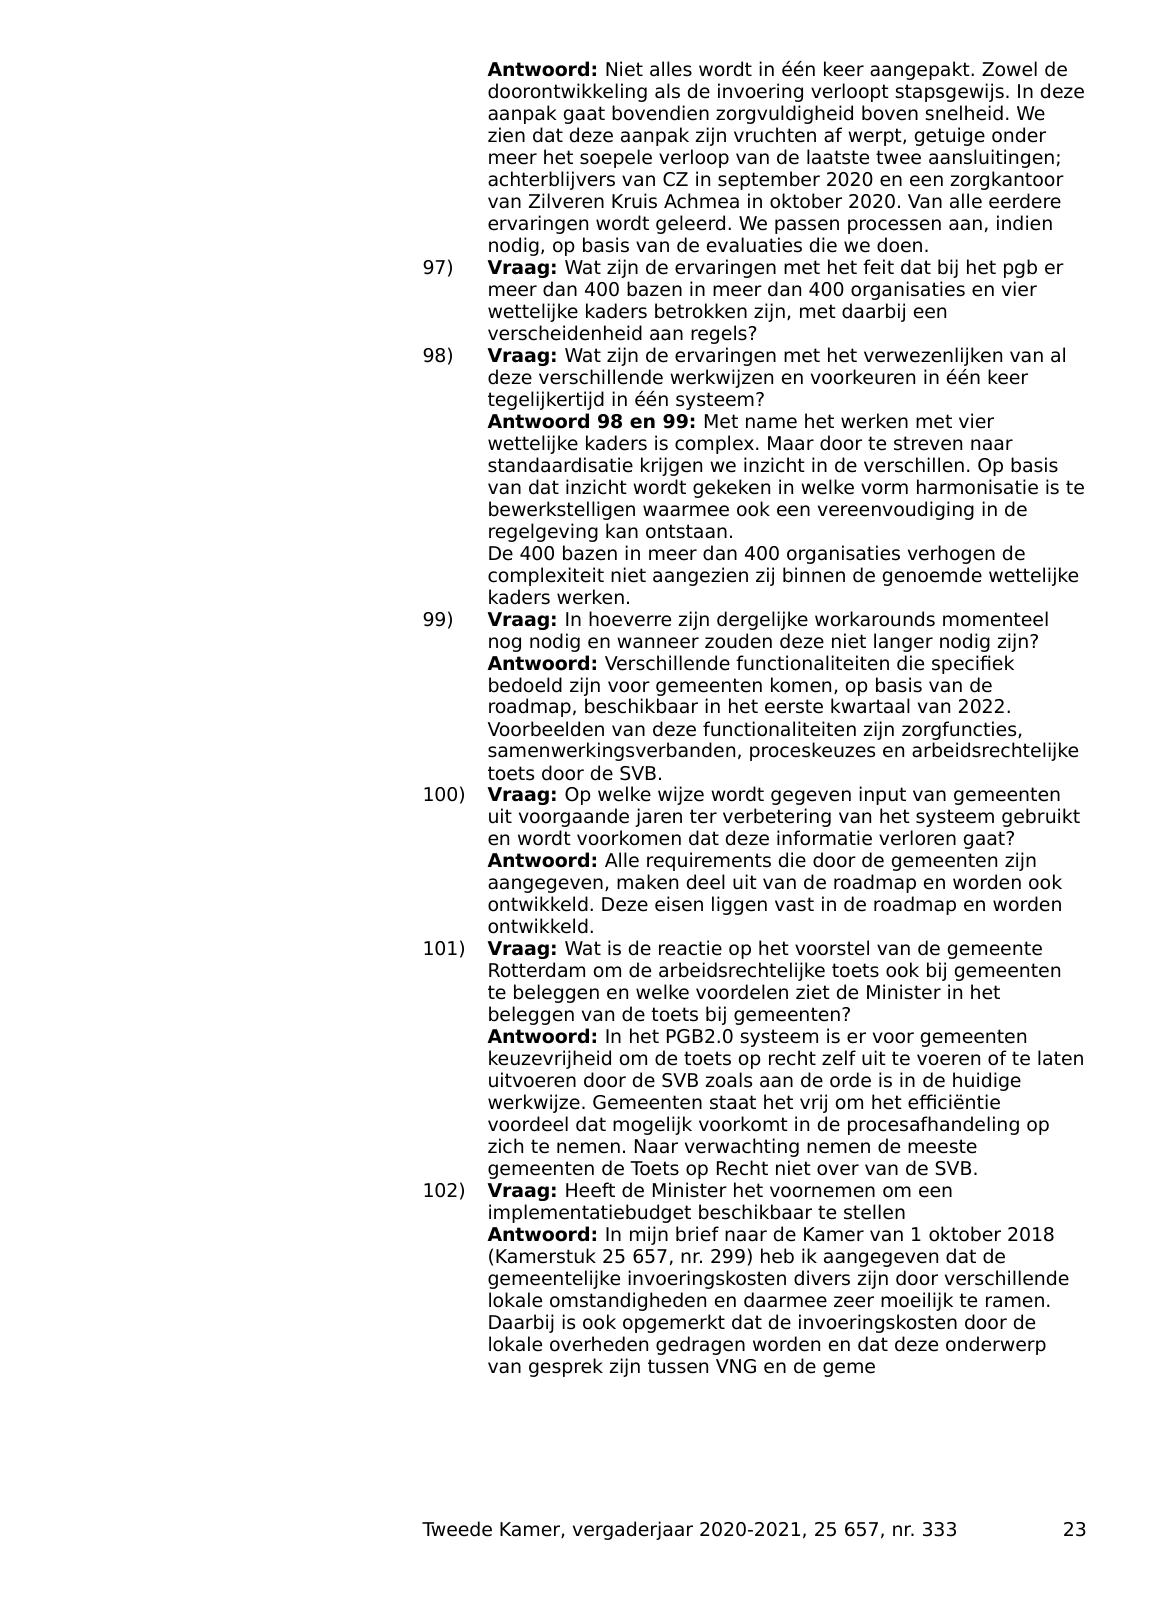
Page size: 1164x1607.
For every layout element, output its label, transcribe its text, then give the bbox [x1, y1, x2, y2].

text Antwoord: In het PGB2.0 systeem is er voor gemeenten keuzevrijheid om de toets op recht zelf uit te voeren of te laten uitvoeren door de SVB zoals aan de orde is in de huidige werkwijze. Gemeenten staat het vrij om het efficiëntie voordeel dat mogelijk voorkomt in de procesafhandeling op zich te nemen. Naar verwachting nemen de meeste gemeenten de Toets op Recht niet over van de SVB. [487, 1026, 1087, 1180]
text 98) Vraag: Wat zijn de ervaringen met het verwezenlijken van al deze verschillende werkwijzen en voorkeuren in één keer tegelijkertijd in één systeem? [422, 345, 1087, 411]
text 100) Vraag: Op welke wijze wordt gegeven input van gemeenten uit voorgaande jaren ter verbetering van het systeem gebruikt en wordt voorkomen dat deze informatie verloren gaat? [422, 784, 1087, 850]
text Antwoord: Verschillende functionaliteiten die specifiek bedoeld zijn voor gemeenten komen, op basis van de roadmap, beschikbaar in het eerste kwartaal van 2022. Voorbeelden van deze functionaliteiten zijn zorgfuncties, samenwerkingsverbanden, proceskeuzes en arbeidsrechtelijke toets door de SVB. [487, 652, 1087, 784]
text 102) Vraag: Heeft de Minister het voornemen om een implementatiebudget beschikbaar te stellen [422, 1180, 1087, 1224]
text Antwoord: Alle requirements die door de gemeenten zijn aangegeven, maken deel uit van de roadmap en worden ook ontwikkeld. Deze eisen liggen vast in de roadmap en worden ontwikkeld. [487, 850, 1087, 938]
text Antwoord 98 en 99: Met name het werken met vier wettelijke kaders is complex. Maar door te streven naar standaardisatie krijgen we inzicht in de verschillen. Op basis van dat inzicht wordt gekeken in welke vorm harmonisatie is te bewerkstelligen waarmee ook een vereenvoudiging in de regelgeving kan ontstaan. [487, 411, 1087, 543]
text Antwoord: Niet alles wordt in één keer aangepakt. Zowel de doorontwikkeling als de invoering verloopt stapsgewijs. In deze aanpak gaat bovendien zorgvuldigheid boven snelheid. We zien dat deze aanpak zijn vruchten af werpt, getuige onder meer het soepele verloop van de laatste twee aansluitingen; achterblijvers van CZ in september 2020 en een zorgkantoor van Zilveren Kruis Achmea in oktober 2020. Van alle eerdere ervaringen wordt geleerd. We passen processen aan, indien nodig, op basis van de evaluaties die we doen. [487, 59, 1087, 257]
text De 400 bazen in meer dan 400 organisaties verhogen de complexiteit niet aangezien zij binnen de genoemde wettelijke kaders werken. [487, 543, 1087, 608]
text 99) Vraag: In hoeverre zijn dergelijke workarounds momenteel nog nodig en wanneer zouden deze niet langer nodig zijn? [422, 608, 1087, 652]
text 97) Vraag: Wat zijn de ervaringen met het feit dat bij het pgb er meer dan 400 bazen in meer dan 400 organisaties en vier wettelijke kaders betrokken zijn, met daarbij een verscheidenheid aan regels? [422, 257, 1087, 345]
text Antwoord: In mijn brief naar de Kamer van 1 oktober 2018 (Kamerstuk 25 657, nr. 299) heb ik aangegeven dat de gemeentelijke invoeringskosten divers zijn door verschillende lokale omstandigheden en daarmee zeer moeilijk te ramen. Daarbij is ook opgemerkt dat de invoeringskosten door de lokale overheden gedragen worden en dat deze onderwerp van gesprek zijn tussen VNG en de geme [487, 1224, 1087, 1378]
text 101) Vraag: Wat is de reactie op het voorstel van de gemeente Rotterdam om de arbeidsrechtelijke toets ook bij gemeenten te beleggen en welke voordelen ziet de Minister in het beleggen van de toets bij gemeenten? [422, 938, 1087, 1026]
